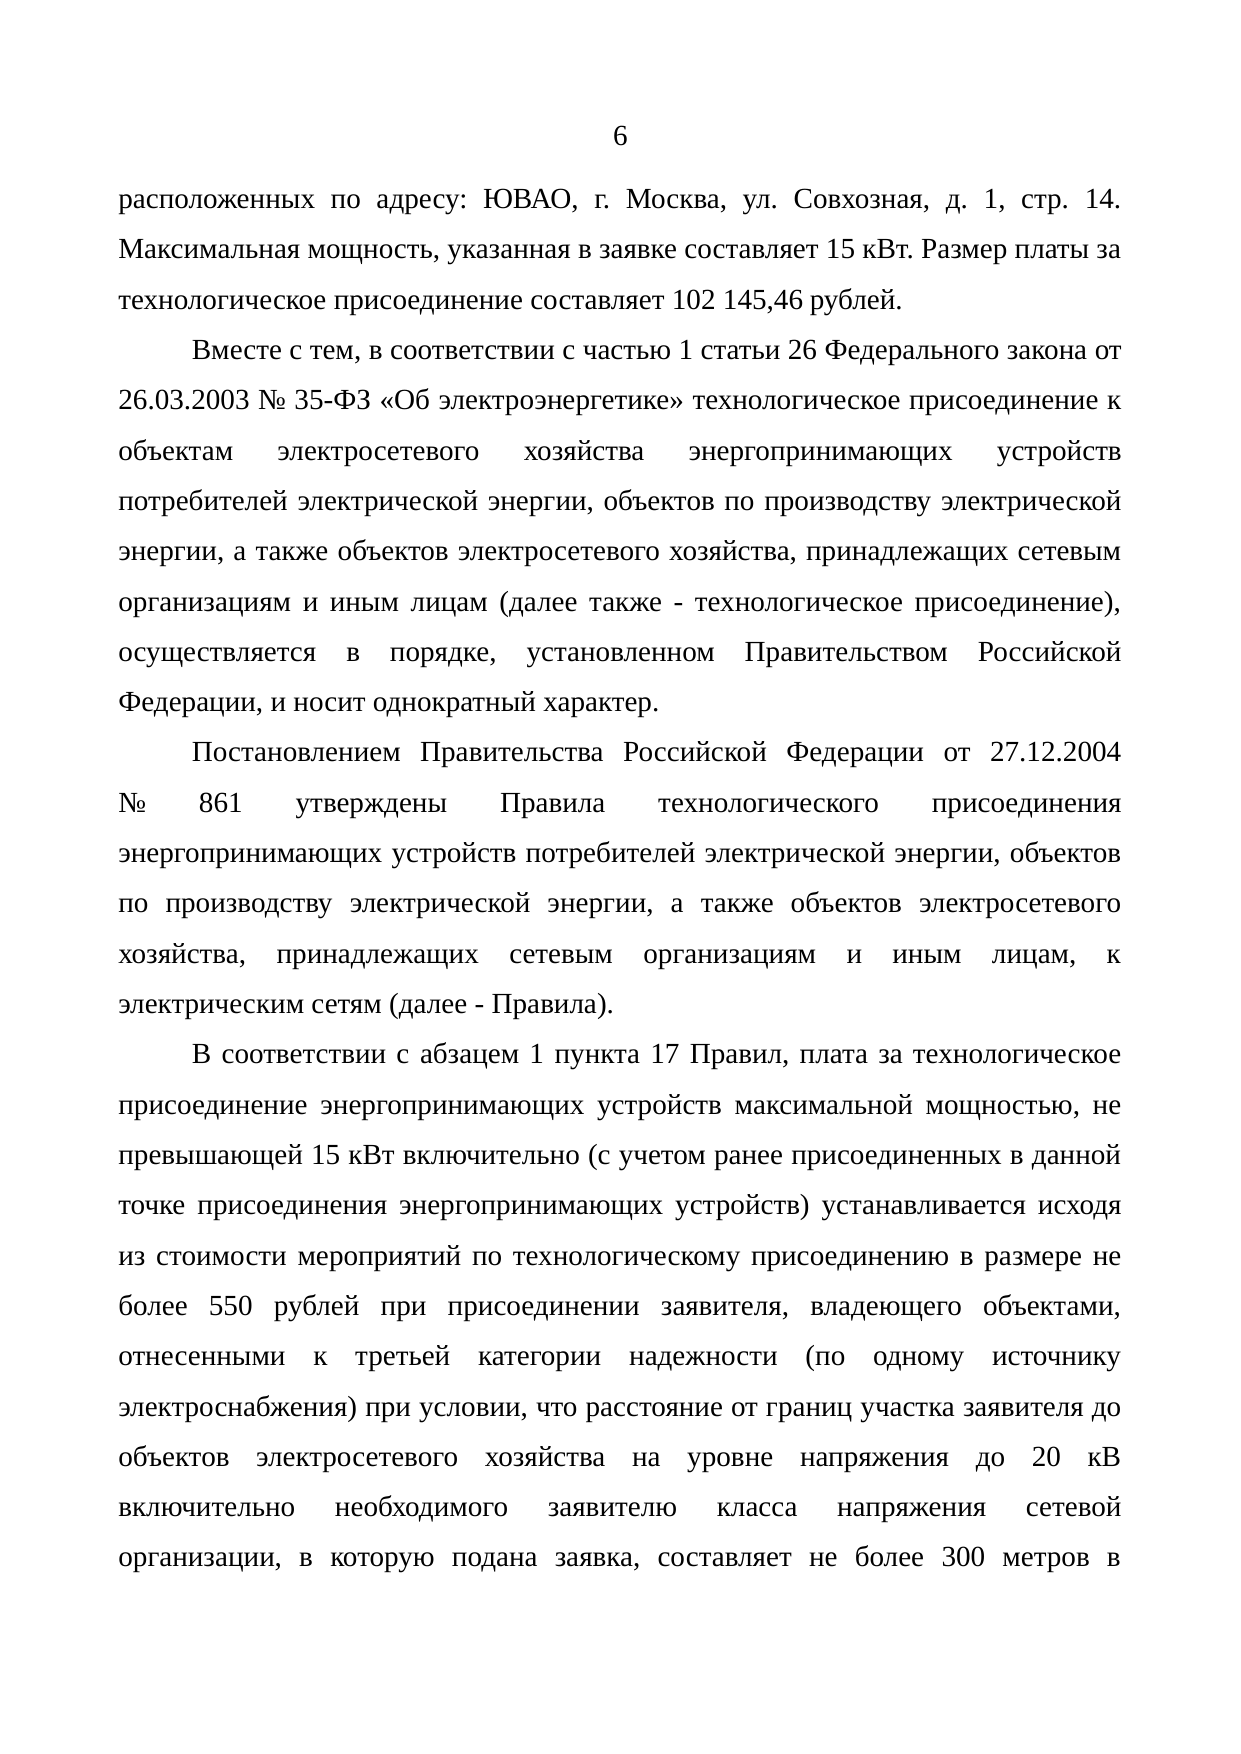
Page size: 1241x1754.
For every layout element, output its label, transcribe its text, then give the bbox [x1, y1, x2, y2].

text В соответствии с абзацем 1 пункта 17 Правил, плата за технологическое присоединение энергопринимающих устройств максимальной мощностью, не превышающей 15 кВт включительно (с учетом ранее присоединенных в данной точке присоединения энергопринимающих устройств) устанавливается исходя из стоимости мероприятий по технологическому присоединению в размере не более 550 рублей при присоединении заявителя, владеющего объектами, отнесенными к третьей категории надежности (по одному источнику электроснабжения) при условии, что расстояние от границ участка заявителя до объектов электросетевого хозяйства на уровне напряжения до 20 кВ включительно необходимого заявителю класса напряжения сетевой организации, в которую подана заявка, составляет не более 300 метров в [118, 1036, 1122, 1573]
text Постановлением Правительства Российской Федерации от 27.12.2004 № 861 утверждены Правила технологического присоединения энергопринимающих устройств потребителей электрической энергии, объектов по производству электрической энергии, а также объектов электросетевого хозяйства, принадлежащих сетевым организациям и иным лицам, к электрическим сетям (далее - Правила). [118, 734, 1122, 1020]
text Вместе с тем, в соответствии с частью 1 статьи 26 Федерального закона от 26.03.2003 № 35-ФЗ «Об электроэнергетике» технологическое присоединение к объектам электросетевого хозяйства энергопринимающих устройств потребителей электрической энергии, объектов по производству электрической энергии, а также объектов электросетевого хозяйства, принадлежащих сетевым организациям и иным лицам (далее также - технологическое присоединение), осуществляется в порядке, установленном Правительством Российской Федерации, и носит однократный характер. [118, 332, 1122, 718]
text расположенных по адресу: ЮВАО, г. Москва, ул. Совхозная, д. 1, стр. 14. Максимальная мощность, указанная в заявке составляет 15 кВт. Размер платы за технологическое присоединение составляет 102 145,46 рублей. [118, 181, 1122, 315]
